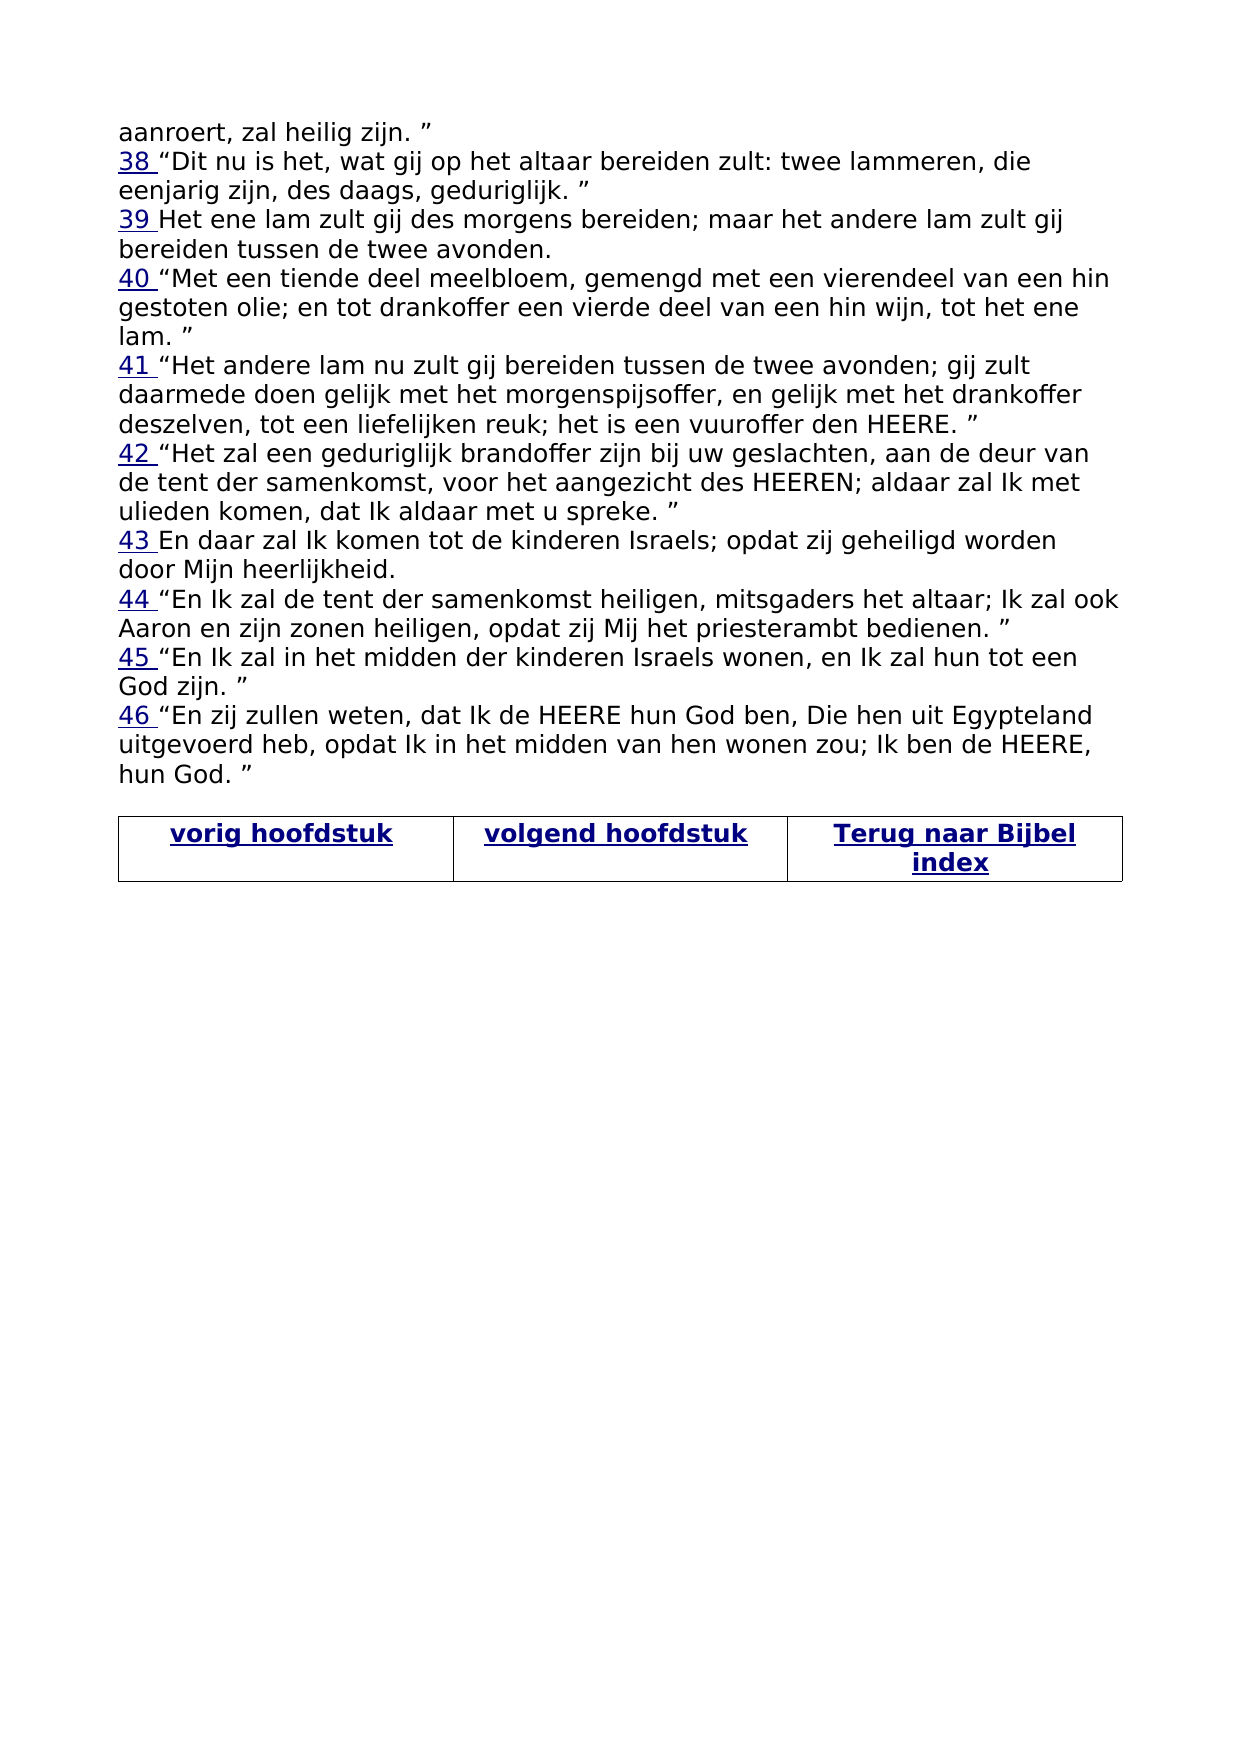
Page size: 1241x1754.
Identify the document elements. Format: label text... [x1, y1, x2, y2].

text aanroert, zal heilig zijn. ” 38 “Dit nu is het, wat gij op het altaar bereiden zult: twee lammeren, die eenjarig zijn, des daags, geduriglijk. ” 39 Het ene lam zult gij des morgens bereiden; maar het andere lam zult gij bereiden tussen de twee avonden. 40 “Met een tiende deel meelbloem, gemengd met een vierendeel van een hin gestoten olie; en tot drankoffer een vierde deel van een hin wijn, tot het ene lam. ” 41 “Het andere lam nu zult gij bereiden tussen de twee avonden; gij zult daarmede doen gelijk met het morgenspijsoffer, en gelijk met het drankoffer deszelven, tot een liefelijken reuk; het is een vuuroffer den HEERE. ” 42 “Het zal een geduriglijk brandoffer zijn bij uw geslachten, aan de deur van de tent der samenkomst, voor het aangezicht des HEEREN; aldaar zal Ik met ulieden komen, dat Ik aldaar met u spreke. ” 43 En daar zal Ik komen tot de kinderen Israels; opdat zij geheiligd worden door Mijn heerlijkheid. 44 “En Ik zal de tent der samenkomst heiligen, mitsgaders het altaar; Ik zal ook Aaron en zijn zonen heiligen, opdat zij Mij het priesterambt bedienen. ” 45 “En Ik zal in het midden der kinderen Israels wonen, en Ik zal hun tot een God zijn. ” 46 “En zij zullen weten, dat Ik de HEERE hun God ben, Die hen uit Egypteland uitgevoerd heb, opdat Ik in het midden van hen wonen zou; Ik ben de HEERE, hun God. ” [118, 118, 1122, 789]
table_header volgend hoofdstuk [454, 817, 787, 881]
table_header vorig hoofdstuk [119, 817, 453, 881]
table_header Terug naar Bijbel index [788, 817, 1122, 881]
